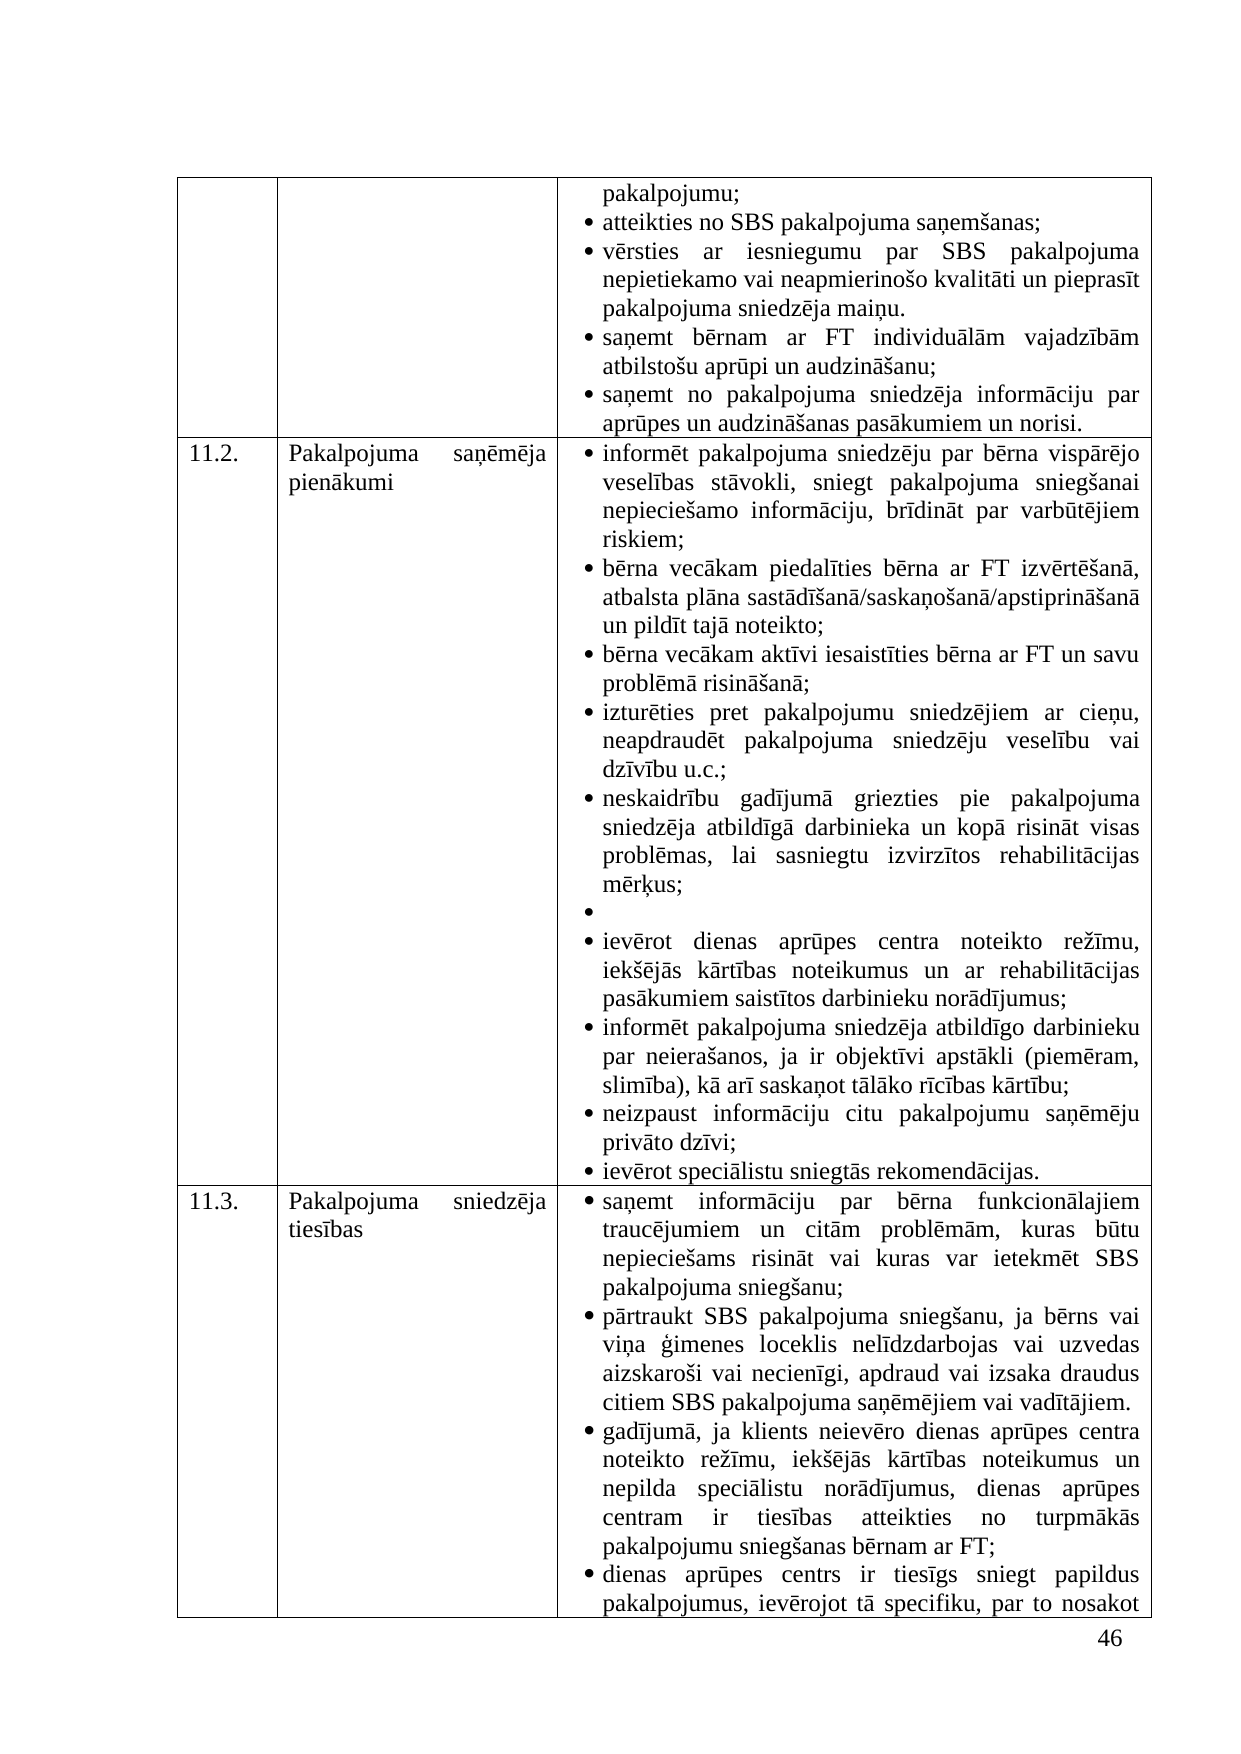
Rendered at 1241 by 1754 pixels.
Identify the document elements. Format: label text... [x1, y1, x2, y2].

table_cell 11.2. [178, 438, 277, 1185]
table_cell saņemt informāciju par bērna funkcionālajiem traucējumiem un citām problēmām, kuras būtu nepieciešams risināt vai kuras var ietekmēt SBS pakalpojuma sniegšanu; pārtraukt SBS pakalpojuma sniegšanu, ja bērns vai viņa ģimenes loceklis nelīdzdarbojas vai uzvedas aizskaroši vai necienīgi, apdraud vai izsaka draudus citiem SBS pakalpojuma saņēmējiem vai vadītājiem. gadījumā, ja klients neievēro dienas aprūpes centra noteikto režīmu, iekšējās kārtības noteikumus un nepilda speciālistu norādījumus, dienas aprūpes centram ir tiesības atteikties no turpmākās pakalpojumu sniegšanas bērnam ar FT; dienas aprūpes centrs ir tiesīgs sniegt papildus pakalpojumus, ievērojot tā specifiku, par to nosakot [558, 1186, 1151, 1617]
table_cell 11.3. [178, 1186, 277, 1617]
table_cell informēt pakalpojuma sniedzēju par bērna vispārējo veselības stāvokli, sniegt pakalpojuma sniegšanai nepieciešamo informāciju, brīdināt par varbūtējiem riskiem; bērna vecākam piedalīties bērna ar FT izvērtēšanā, atbalsta plāna sastādīšanā/saskaņošanā/apstiprināšanā un pildīt tajā noteikto; bērna vecākam aktīvi iesaistīties bērna ar FT un savu problēmā risināšanā; izturēties pret pakalpojumu sniedzējiem ar cieņu, neapdraudēt pakalpojuma sniedzēju veselību vai dzīvību u.c.; neskaidrību gadījumā griezties pie pakalpojuma sniedzēja atbildīgā darbinieka un kopā risināt visas problēmas, lai sasniegtu izvirzītos rehabilitācijas mērķus; ievērot dienas aprūpes centra noteikto režīmu, iekšējās kārtības noteikumus un ar rehabilitācijas pasākumiem saistītos darbinieku norādījumus; informēt pakalpojuma sniedzēja atbildīgo darbinieku par neierašanos, ja ir objektīvi apstākli (piemēram, slimība), kā arī saskaņot tālāko rīcības kārtību; neizpaust informāciju citu pakalpojumu saņēmēju privāto dzīvi; ievērot speciālistu sniegtās rekomendācijas. [558, 438, 1151, 1185]
table_cell Pakalpojuma sniedzēja tiesības [278, 1186, 557, 1617]
table_header [278, 178, 557, 437]
table_cell Pakalpojuma saņēmēja pienākumi [278, 438, 557, 1185]
table_header [178, 178, 277, 437]
table_header pakalpojumu; atteikties no SBS pakalpojuma saņemšanas; vērsties ar iesniegumu par SBS pakalpojuma nepietiekamo vai neapmierinošo kvalitāti un pieprasīt pakalpojuma sniedzēja maiņu. saņemt bērnam ar FT individuālām vajadzībām atbilstošu aprūpi un audzināšanu; saņemt no pakalpojuma sniedzēja informāciju par aprūpes un audzināšanas pasākumiem un norisi. [558, 178, 1151, 437]
